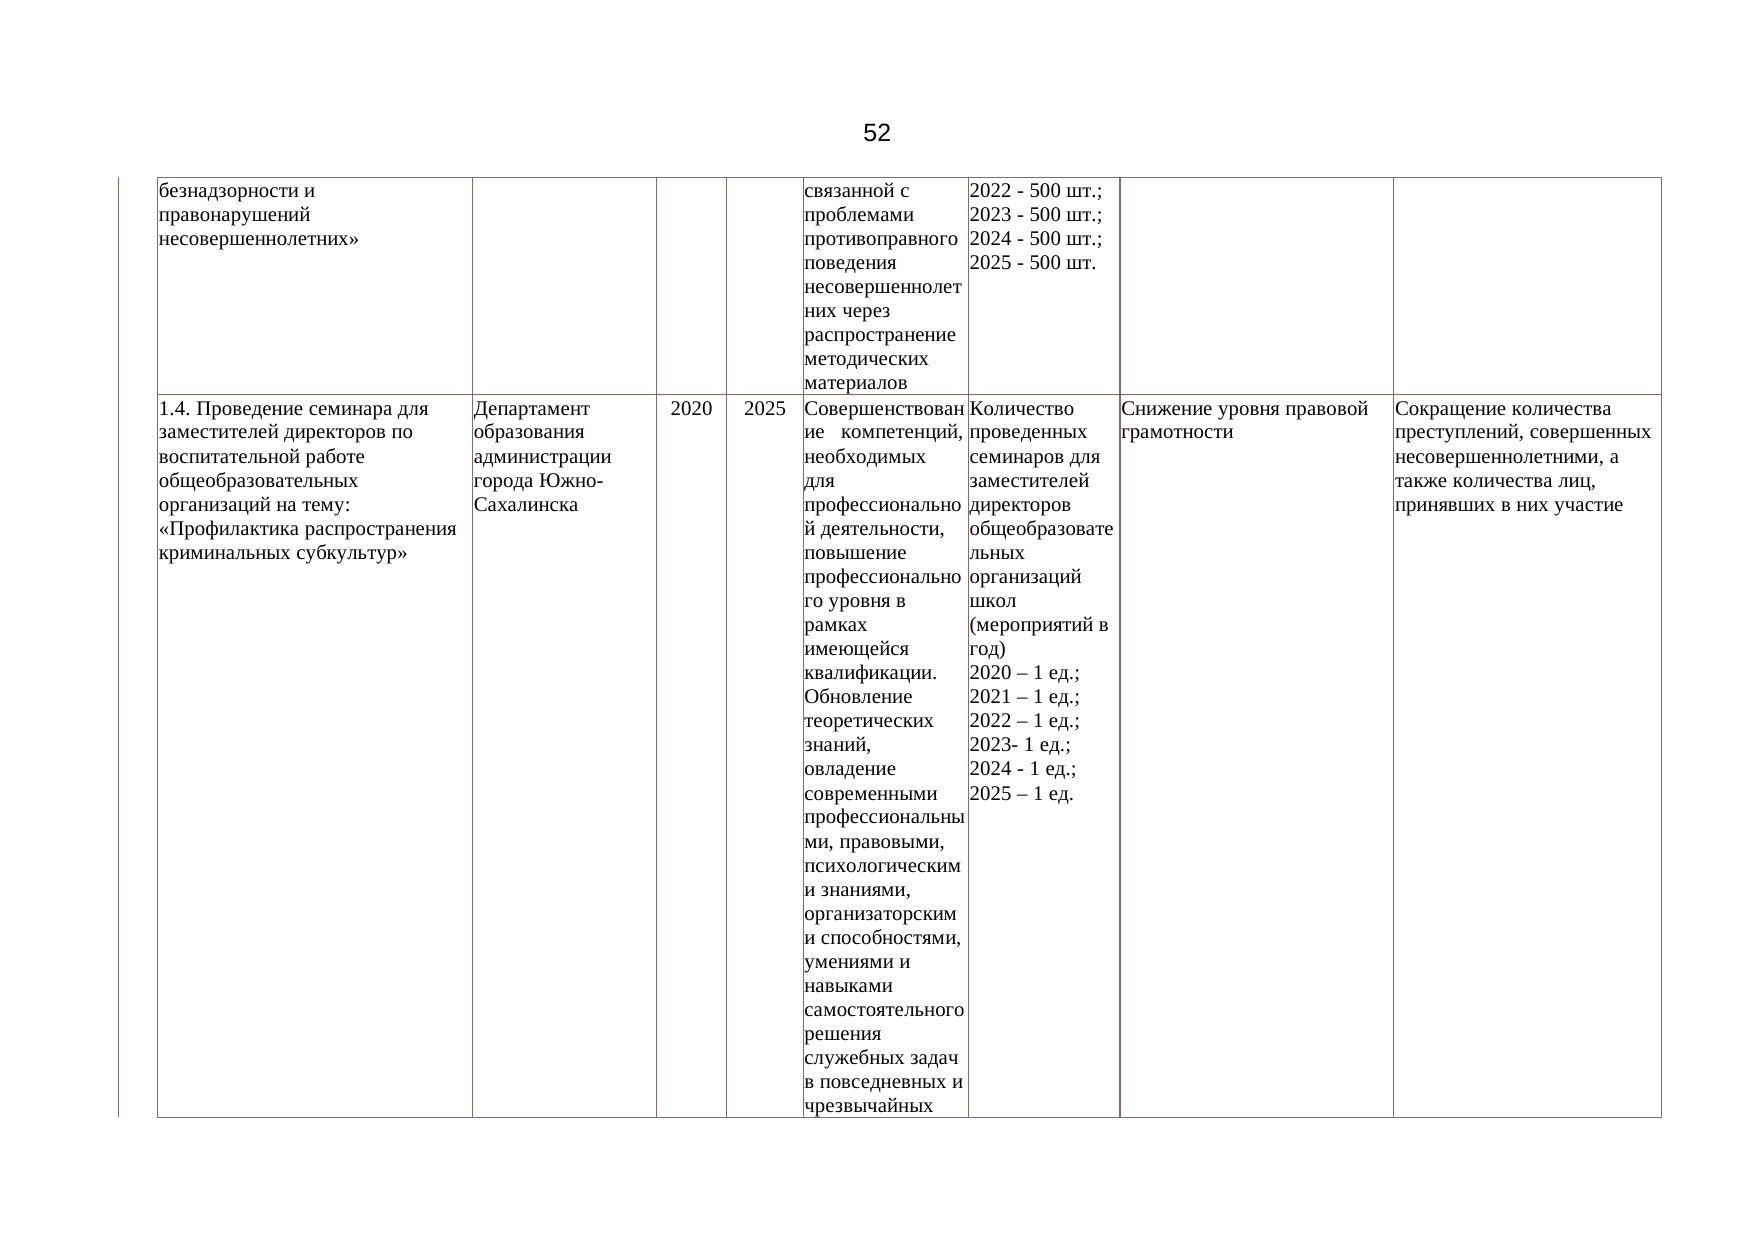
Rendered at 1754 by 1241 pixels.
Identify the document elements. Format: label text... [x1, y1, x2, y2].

table_cell Совершенствование компетенций, необходимых для профессиональной деятельности, повышение профессионального уровня в рамках имеющейся квалификации. Обновление теоретических знаний, овладение современными профессиональными, правовыми, психологическими знаниями, организаторскими способностями, умениями и навыками самостоятельного решения служебных задач в повседневных и чрезвычайных [804, 395, 968, 1117]
table_cell Департамент образования администрации города Южно-Сахалинска [473, 395, 656, 1117]
table_cell 1.4. Проведение семинара для заместителей директоров по воспитательной работе общеобразовательных организаций на тему: «Профилактика распространения криминальных субкультур» [158, 395, 472, 1117]
table_cell [473, 178, 656, 394]
table_cell Снижение уровня правовой грамотности [1121, 395, 1393, 1117]
table_cell связанной с проблемами противоправного поведения несовершеннолетних через распространение методических материалов [804, 178, 968, 394]
table_cell Количество проведенных семинаров для заместителей директоров общеобразовательных организаций школ (мероприятий в год) 2020 – 1 ед.; 2021 – 1 ед.; 2022 – 1 ед.; 2023- 1 ед.; 2024 - 1 ед.; 2025 – 1 ед. [969, 395, 1119, 1117]
table_cell безнадзорности и правонарушений несовершеннолетних» [158, 178, 472, 394]
table_cell [657, 178, 726, 394]
table_cell 2025 [727, 395, 803, 1117]
table_cell [119, 177, 157, 394]
table_cell Сокращение количества преступлений, совершенных несовершеннолетними, а также количества лиц, принявших в них участие [1394, 395, 1661, 1117]
table_cell 2022 - 500 шт.; 2023 - 500 шт.; 2024 - 500 шт.; 2025 - 500 шт. [969, 178, 1119, 394]
table_cell [1394, 178, 1661, 394]
table_cell [119, 394, 157, 1117]
table_cell 2020 [657, 395, 726, 1117]
table_cell [1121, 178, 1393, 394]
table_cell [727, 178, 803, 394]
